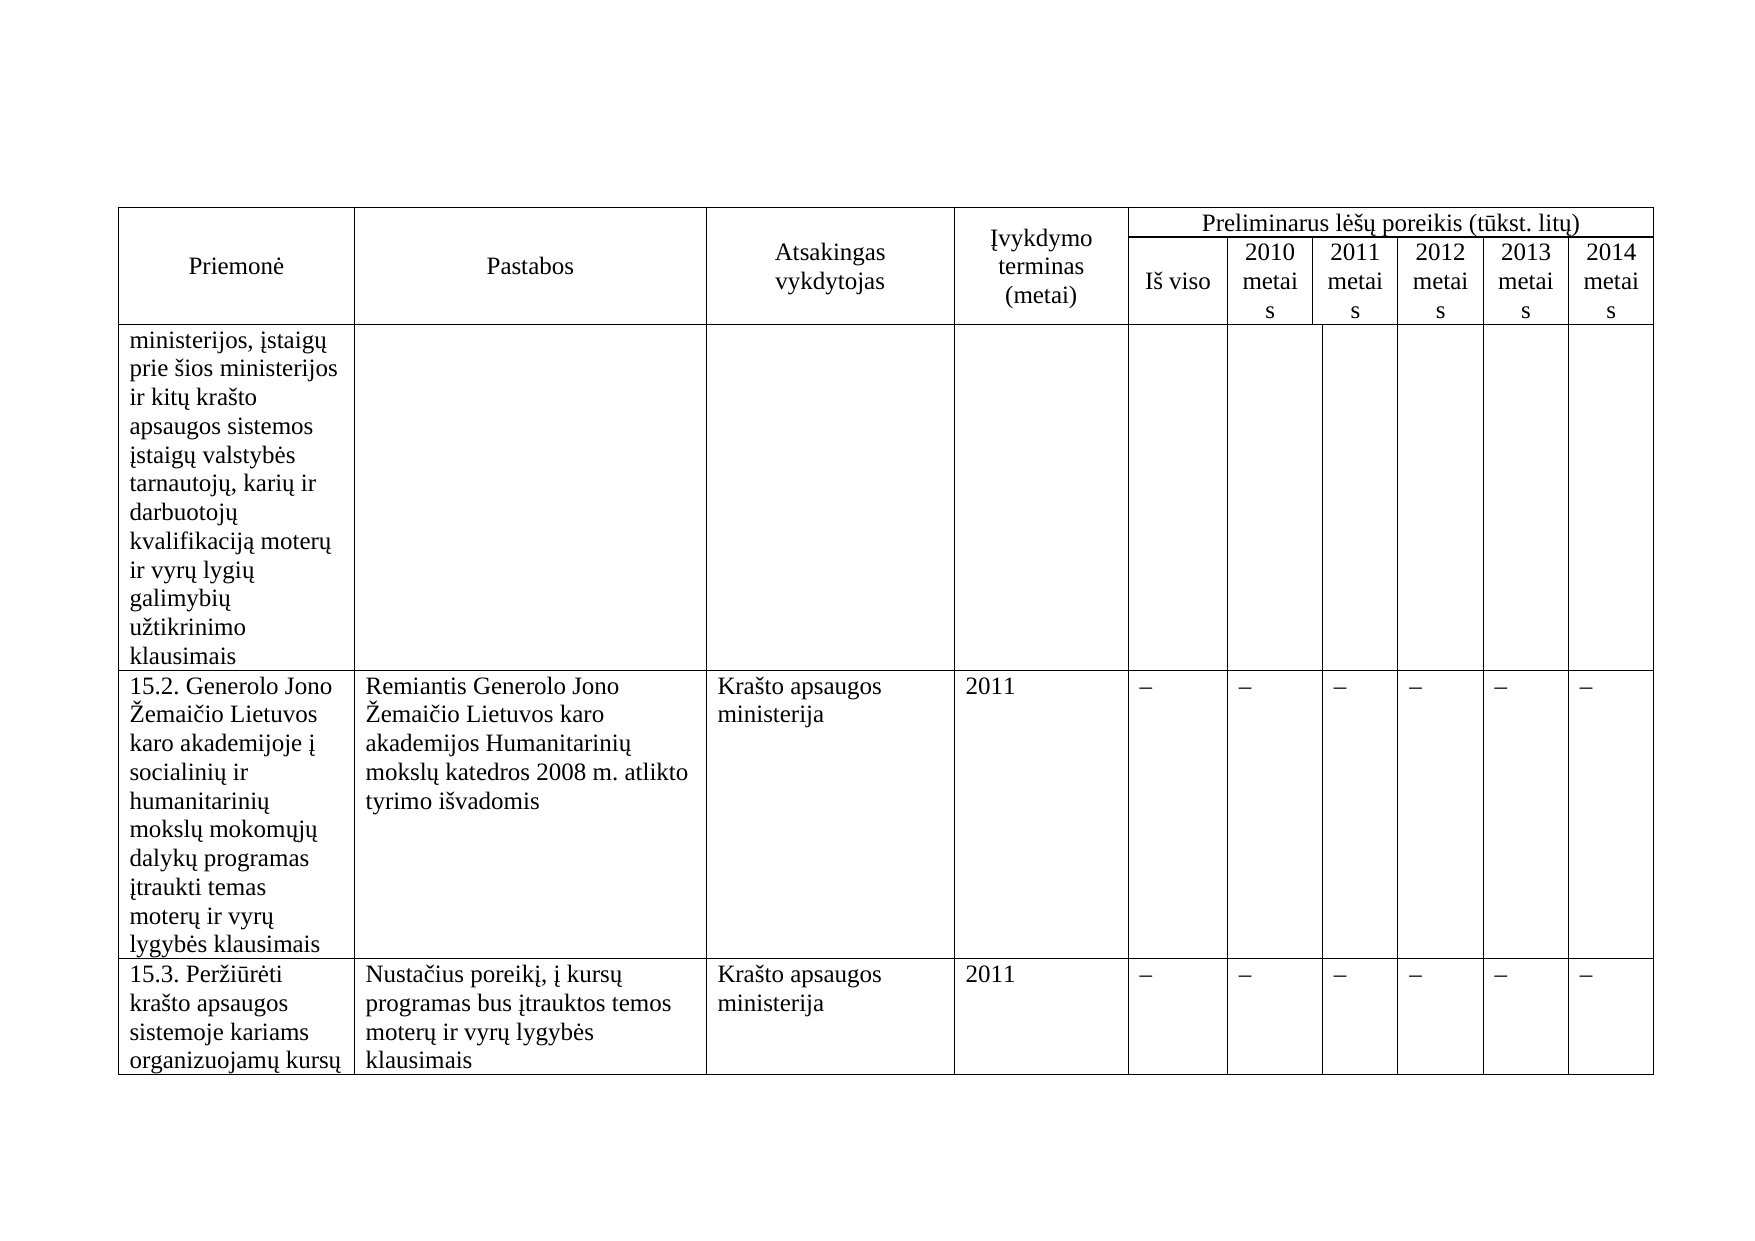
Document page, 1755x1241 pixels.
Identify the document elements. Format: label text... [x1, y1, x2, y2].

table_cell – [1228, 959, 1322, 1074]
table_cell – [1484, 959, 1568, 1074]
table_cell – [1484, 671, 1568, 958]
table_cell 15.3. Peržiūrėti krašto apsaugos sistemoje kariams organizuojamų kursų [119, 959, 354, 1074]
table_header Preliminarus lėšų poreikis (tūkst. litų) [1129, 208, 1653, 236]
table_cell – [1569, 671, 1653, 958]
table_cell Iš viso [1129, 238, 1227, 324]
table_cell Remiantis Generolo Jono Žemaičio Lietuvos karo akademijos Humanitarinių mokslų katedros 2008 m. atlikto tyrimo išvadomis [355, 671, 706, 958]
table_cell [1398, 325, 1483, 670]
table_cell Krašto apsaugos ministerija [707, 959, 954, 1074]
table_cell 2011 metais [1313, 238, 1397, 324]
table_cell [707, 325, 954, 670]
table_cell Nustačius poreikį, į kursų programas bus įtrauktos temos moterų ir vyrų lygybės klausimais [355, 959, 706, 1074]
table_cell 15.2. Generolo Jono Žemaičio Lietuvos karo akademijoje į socialinių ir humanitarinių mokslų mokomųjų dalykų programas įtraukti temas moterų ir vyrų lygybės klausimais [119, 671, 354, 958]
table_cell [355, 325, 706, 670]
table_cell – [1129, 671, 1227, 958]
table_header Priemonė [119, 208, 354, 324]
table_header Įvykdymo terminas (metai) [955, 208, 1128, 324]
table_cell 2011 [955, 959, 1128, 1074]
table_cell [1569, 325, 1653, 670]
table_cell 2012 metais [1398, 238, 1483, 324]
table_cell – [1569, 959, 1653, 1074]
table_cell – [1398, 959, 1483, 1074]
table_cell [1228, 325, 1322, 670]
table_cell Krašto apsaugos ministerija [707, 671, 954, 958]
table_cell ministerijos, įstaigų prie šios ministerijos ir kitų krašto apsaugos sistemos įstaigų valstybės tarnautojų, karių ir darbuotojų kvalifikaciją moterų ir vyrų lygių galimybių užtikrinimo klausimais [119, 325, 354, 670]
table_cell [1129, 325, 1227, 670]
table_header Atsakingas vykdytojas [707, 208, 954, 324]
table_cell 2010 metais [1228, 238, 1312, 324]
table_cell 2014 metais [1569, 238, 1653, 324]
table_cell [1484, 325, 1568, 670]
table_cell – [1398, 671, 1483, 958]
table_cell – [1129, 959, 1227, 1074]
table_cell – [1228, 671, 1322, 958]
table_cell 2011 [955, 671, 1128, 958]
table_cell [955, 325, 1128, 670]
table_cell – [1323, 671, 1397, 958]
table_cell [1323, 325, 1397, 670]
table_header Pastabos [355, 208, 706, 324]
table_cell 2013 metais [1484, 238, 1568, 324]
table_cell – [1323, 959, 1397, 1074]
